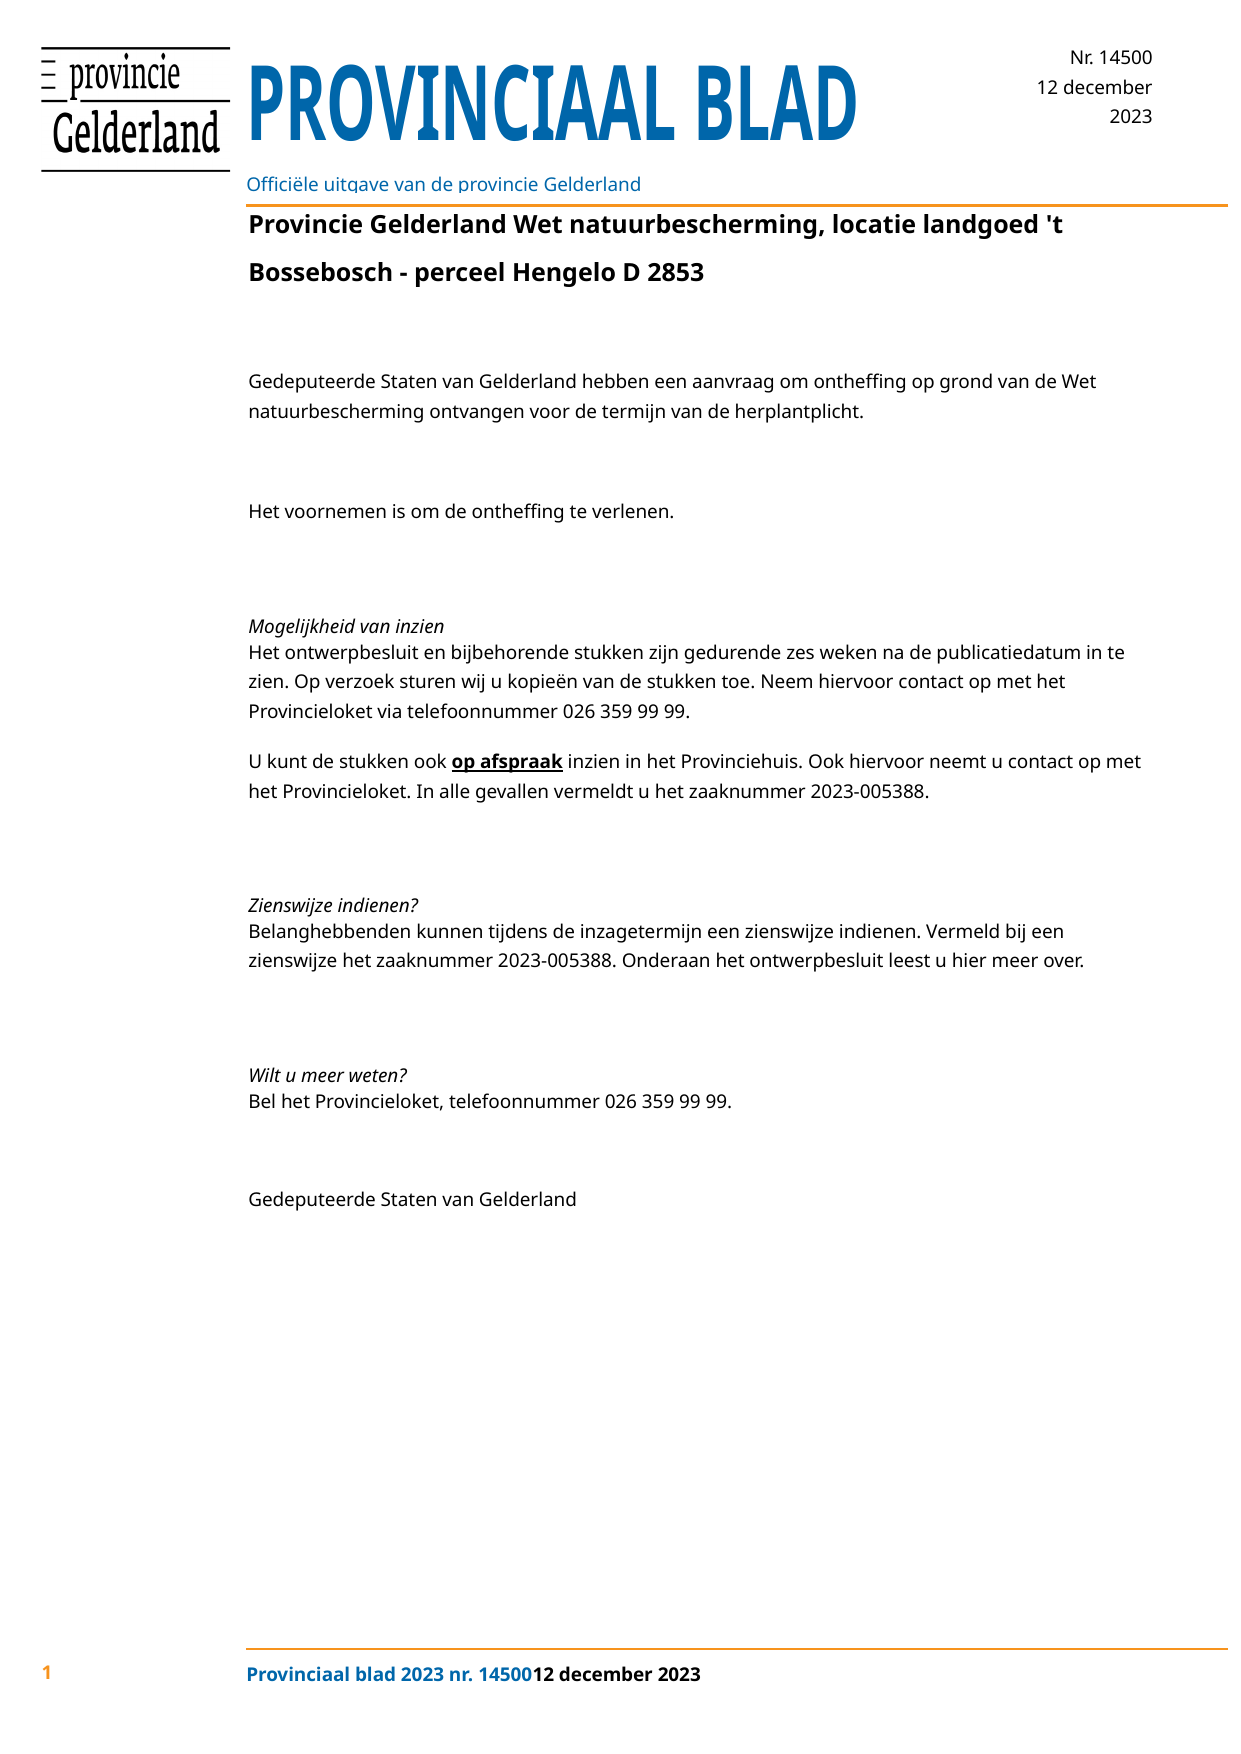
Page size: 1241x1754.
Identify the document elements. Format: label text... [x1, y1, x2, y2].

text Mogelijkheid van inzien [248, 613, 1152, 639]
text Provincie Gelderland Wet natuurbescherming, locatie landgoed 't Bossebosch - perceel Hengelo D 2853 [248, 207, 1152, 288]
text Wilt u meer weten? [248, 1062, 1152, 1088]
text U kunt de stukken ook op afspraak inzien in het Provinciehuis. Ook hiervoor neemt u contact op met het Provincieloket. In alle gevallen vermeldt u het zaaknummer 2023-005388. [248, 748, 1152, 804]
text Gedeputeerde Staten van Gelderland [248, 1186, 1152, 1212]
text Gedeputeerde Staten van Gelderland hebben een aanvraag om ontheffing op grond van de Wet natuurbescherming ontvangen voor de termijn van de herplantplicht. [248, 368, 1152, 424]
text Het voornemen is om de ontheffing te verlenen. [248, 499, 1152, 524]
text Zienswijze indienen? [248, 892, 1152, 918]
text Belanghebbenden kunnen tijdens de inzagetermijn een zienswijze indienen. Vermeld bij een zienswijze het zaaknummer 2023-005388. Onderaan het ontwerpbesluit leest u hier meer over. [248, 918, 1152, 973]
picture [41, 47, 231, 172]
text Het ontwerpbesluit en bijbehorende stukken zijn gedurende zes weken na de publicatiedatum in te zien. Op verzoek sturen wij u kopieën van de stukken toe. Neem hiervoor contact op met het Provincieloket via telefoonnummer 026 359 99 99. [248, 639, 1152, 724]
text Bel het Provincieloket, telefoonnummer 026 359 99 99. [248, 1088, 1152, 1113]
